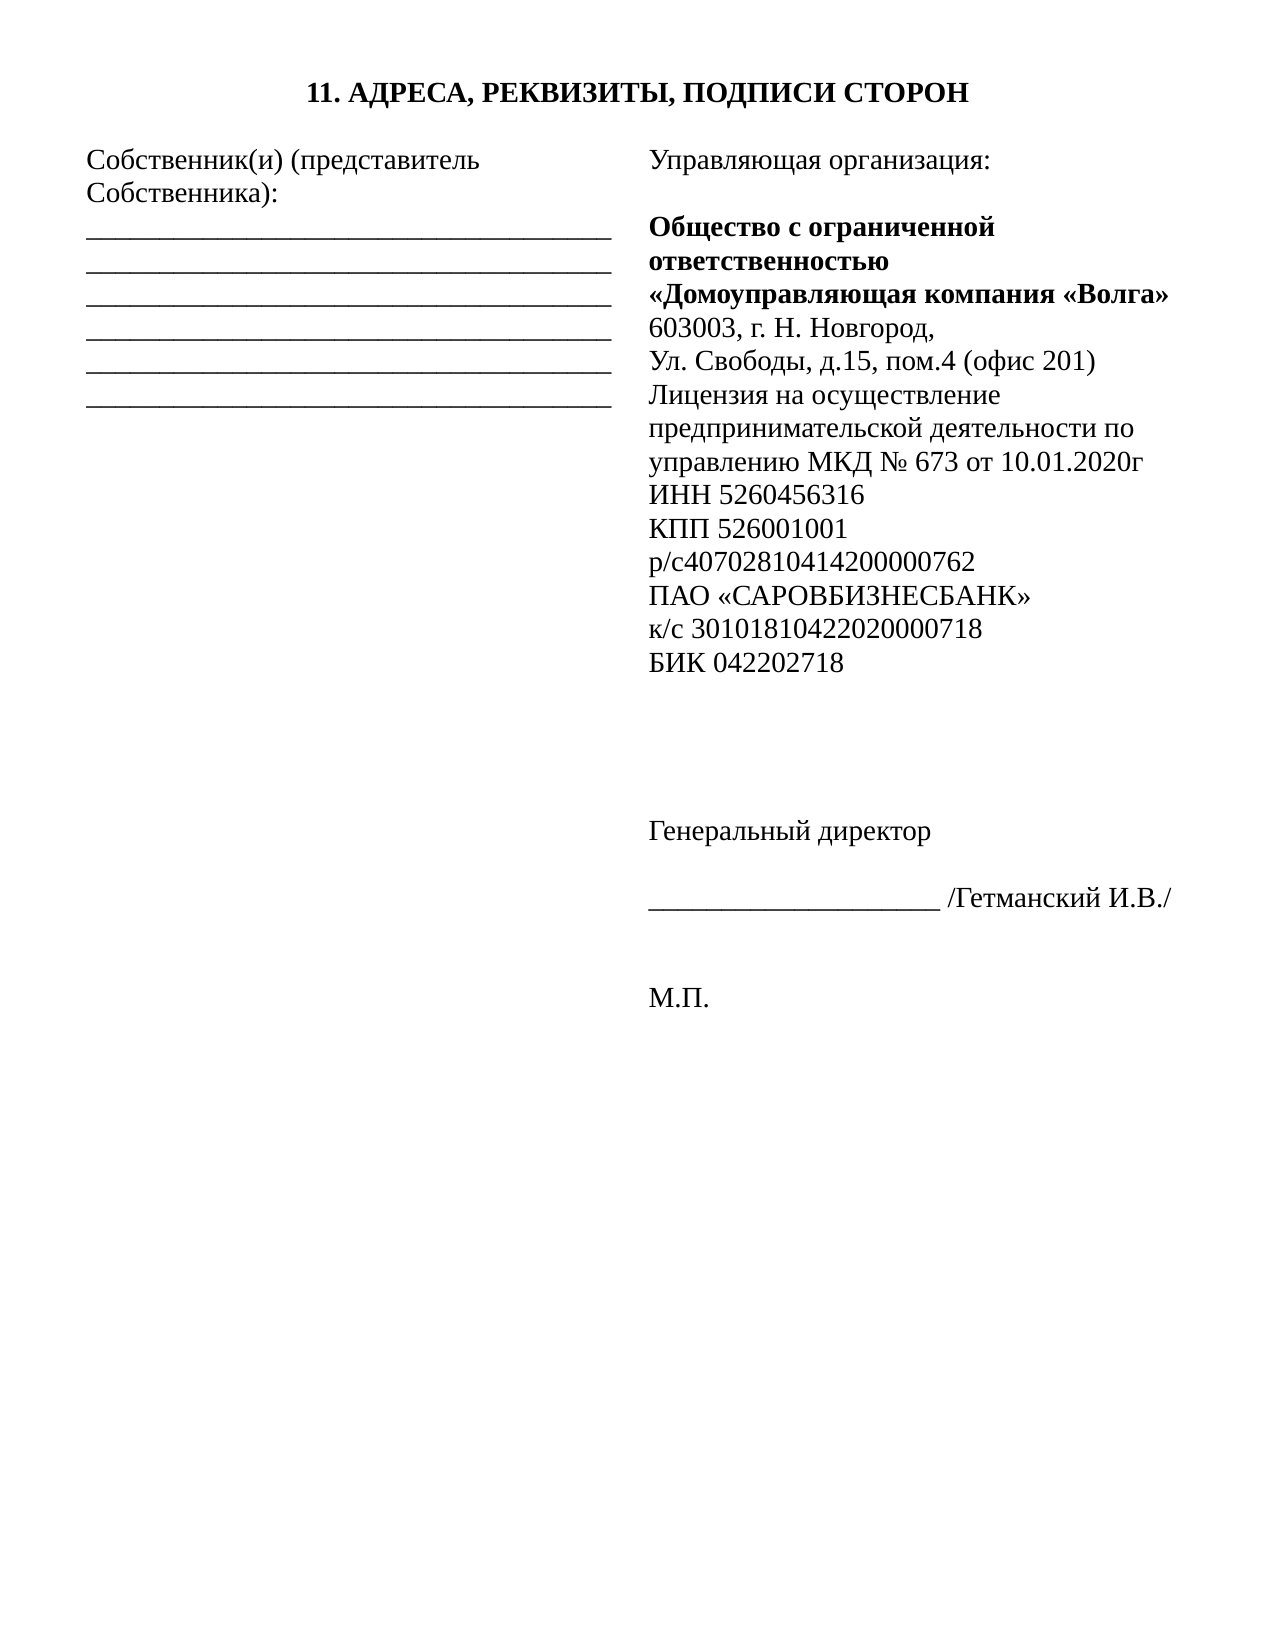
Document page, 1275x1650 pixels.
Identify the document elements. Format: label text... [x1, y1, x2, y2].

table_header Управляющая организация: Общество с ограниченной ответственностью «Домоуправляющая компания «Волга» 603003, г. Н. Новгород, Ул. Свободы, д.15, пом.4 (офис 201) Лицензия на осуществление предпринимательской деятельности по управлению МКД № 673 от 10.01.2020г ИНН 5260456316 КПП 526001001 р/с40702810414200000762 ПАО «САРОВБИЗНЕСБАНК» к/с 30101810422020000718 БИК 042202718 Генеральный директор ____________________ /Гетманский И.В./ М.П. [637, 142, 1199, 1048]
text 11. АДРЕСА, РЕКВИЗИТЫ, ПОДПИСИ СТОРОН [75, 75, 1200, 108]
table_header Собственник(и) (представитель Собственника): ____________________________________ ____________________________________ ____________________________________ ____________________________________ ____________________________________ ____________________________________ [75, 142, 637, 1048]
